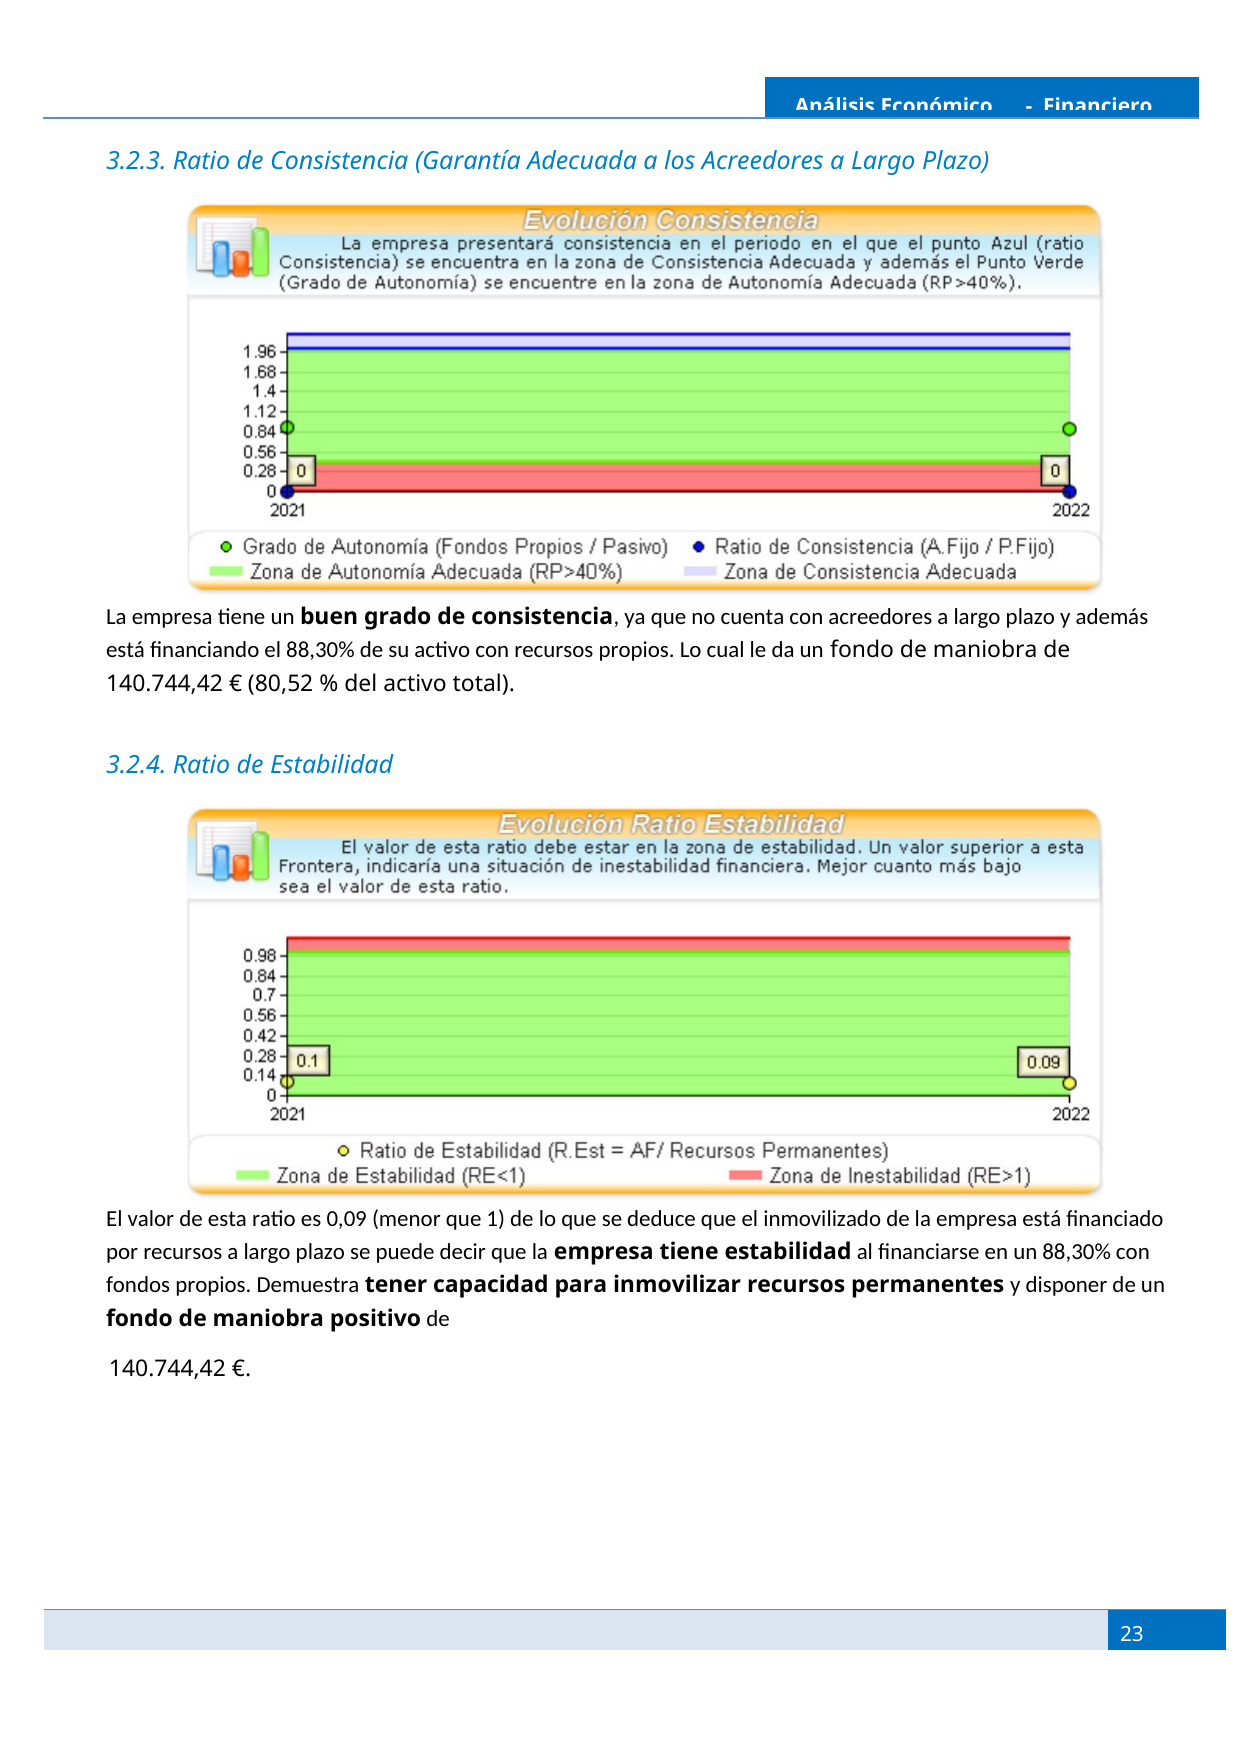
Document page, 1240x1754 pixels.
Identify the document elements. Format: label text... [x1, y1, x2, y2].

subtitle 3.2.3. Ratio de Consistencia (Garantía Adecuada a los Acreedores a Largo Plazo) [106, 142, 1181, 177]
text El valor de esta ratio es 0,09 (menor que 1) de lo que se deduce que el inmovilizado de la empresa está financiado por recursos a largo plazo se puede decir que la empresa tiene estabilidad al financiarse en un 88,30% con fondos propios. Demuestra tener capacidad para inmovilizar recursos permanentes y disponer de un fondo de maniobra positivo de [106, 1204, 1181, 1333]
subtitle 3.2.4. Ratio de Estabilidad [106, 747, 1181, 781]
text 140.744,42 €. [109, 1352, 1181, 1383]
text La empresa tiene un buen grado de consistencia, ya que no cuenta con acreedores a largo plazo y además está financiando el 88,30% de su activo con recursos propios. Lo cual le da un fondo de maniobra de 140.744,42 € (80,52 % del activo total). [106, 600, 1181, 698]
